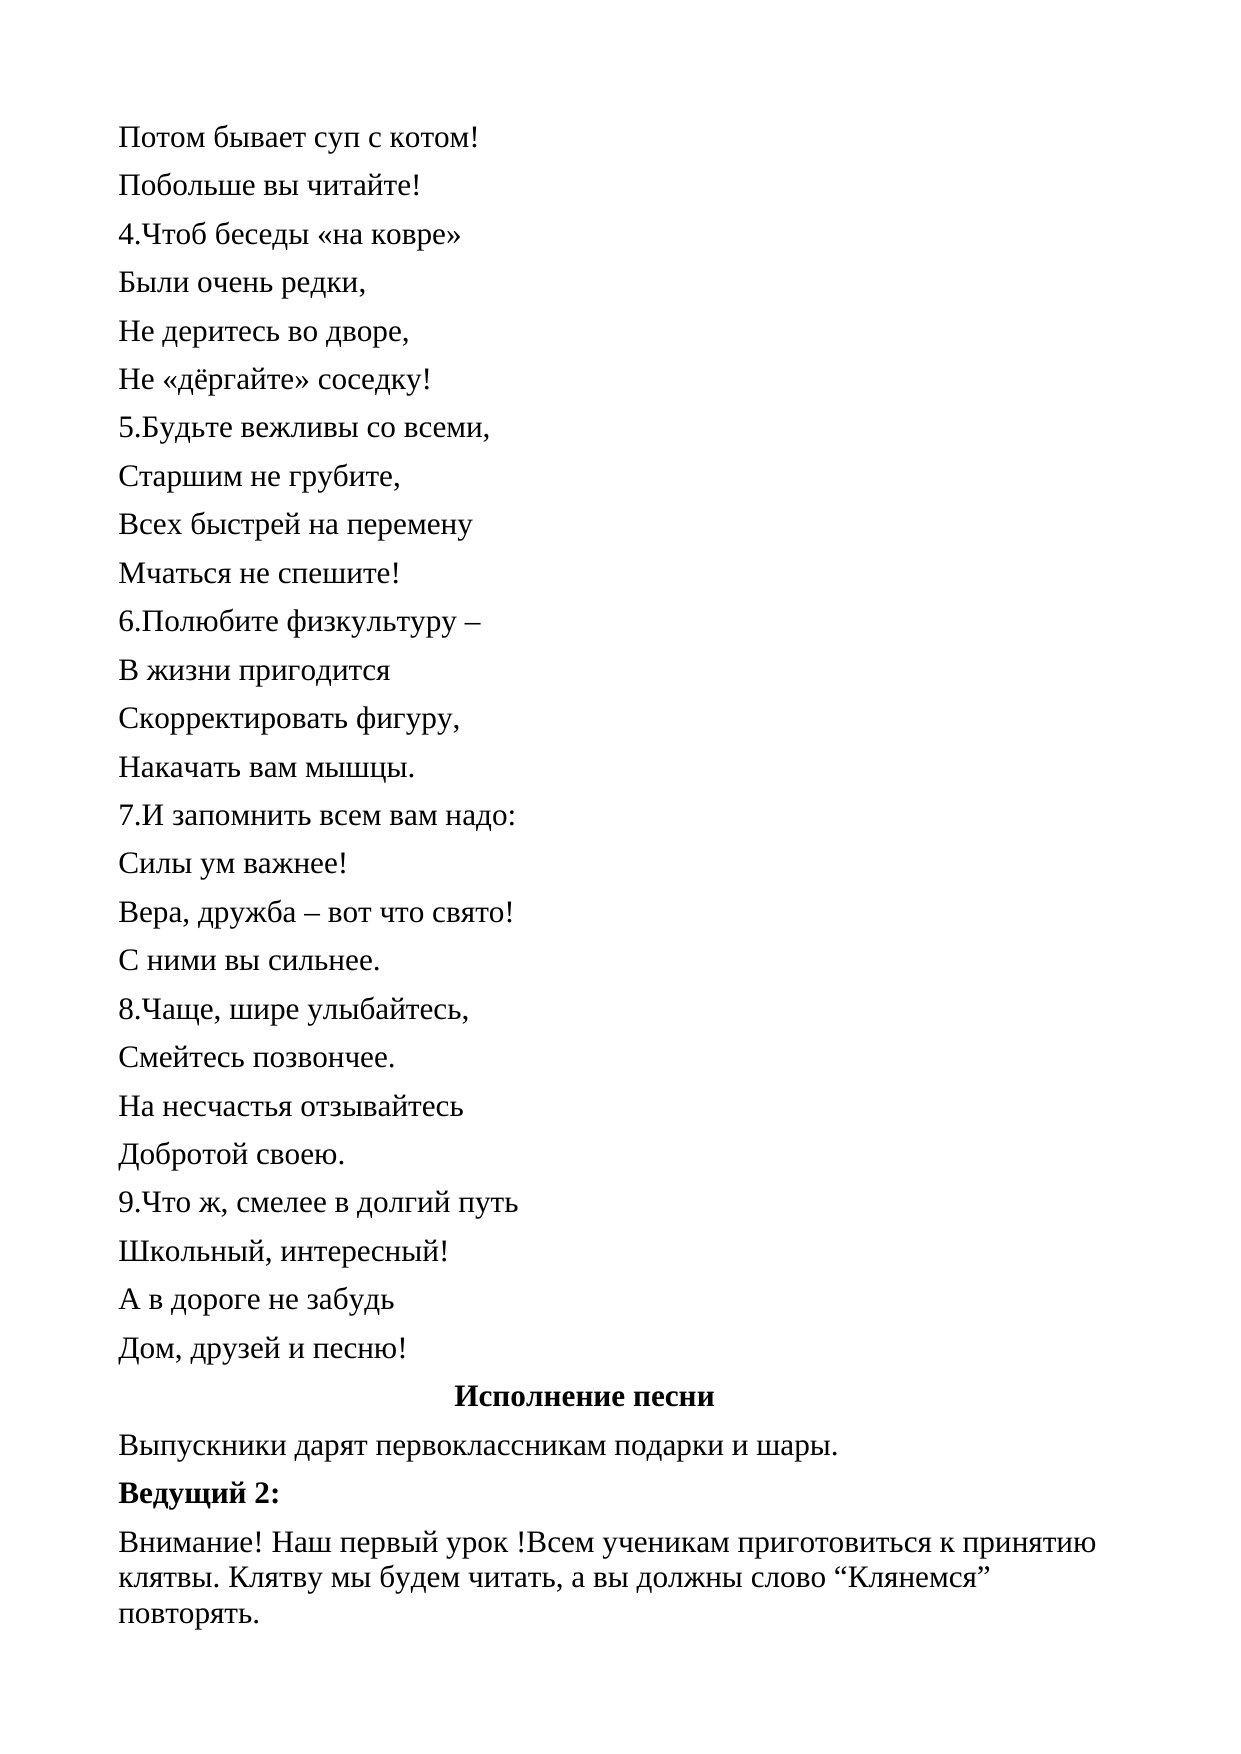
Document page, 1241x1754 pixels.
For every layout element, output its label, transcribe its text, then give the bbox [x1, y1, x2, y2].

text 8.Чаще, шире улыбайтесь, [118, 990, 1122, 1026]
text 6.Полюбите физкультуру – [118, 602, 1122, 638]
text Добротой своею. [118, 1135, 1122, 1171]
text Вера, дружба – вот что свято! [118, 893, 1122, 929]
text Накачать вам мышцы. [118, 748, 1122, 784]
text Были очень редки, [118, 263, 1122, 299]
text 5.Будьте вежливы со всеми, [118, 409, 1122, 445]
text Исполнение песни [118, 1377, 1122, 1413]
text 9.Что ж, смелее в долгий путь [118, 1184, 1122, 1220]
text Дом, друзей и песню! [118, 1329, 1122, 1365]
text 4.Чтоб беседы «на ковре» [118, 215, 1122, 251]
text На несчастья отзывайтесь [118, 1087, 1122, 1123]
text А в дороге не забудь [118, 1281, 1122, 1317]
text Силы ум важнее! [118, 845, 1122, 881]
text 7.И запомнить всем вам надо: [118, 796, 1122, 832]
text Не деритесь во дворе, [118, 312, 1122, 348]
text Мчаться не спешите! [118, 554, 1122, 590]
text Потом бывает суп с котом! [118, 118, 1122, 154]
text Ведущий 2: [118, 1474, 1122, 1510]
text Не «дёргайте» соседку! [118, 360, 1122, 396]
text Школьный, интересный! [118, 1232, 1122, 1268]
text Выпускники дарят первоклассникам подарки и шары. [118, 1426, 1122, 1462]
text В жизни пригодится [118, 651, 1122, 687]
text Смейтесь позвончее. [118, 1038, 1122, 1074]
text Скорректировать фигуру, [118, 699, 1122, 735]
text Побольше вы читайте! [118, 167, 1122, 202]
text С ними вы сильнее. [118, 942, 1122, 977]
text Старшим не грубите, [118, 457, 1122, 493]
text Всех быстрей на перемену [118, 506, 1122, 542]
text Внимание! Наш первый урок !Всем ученикам приготовиться к принятию клятвы. Клятву мы будем читать, а вы должны слово “Клянемся” повторять. [118, 1523, 1122, 1631]
